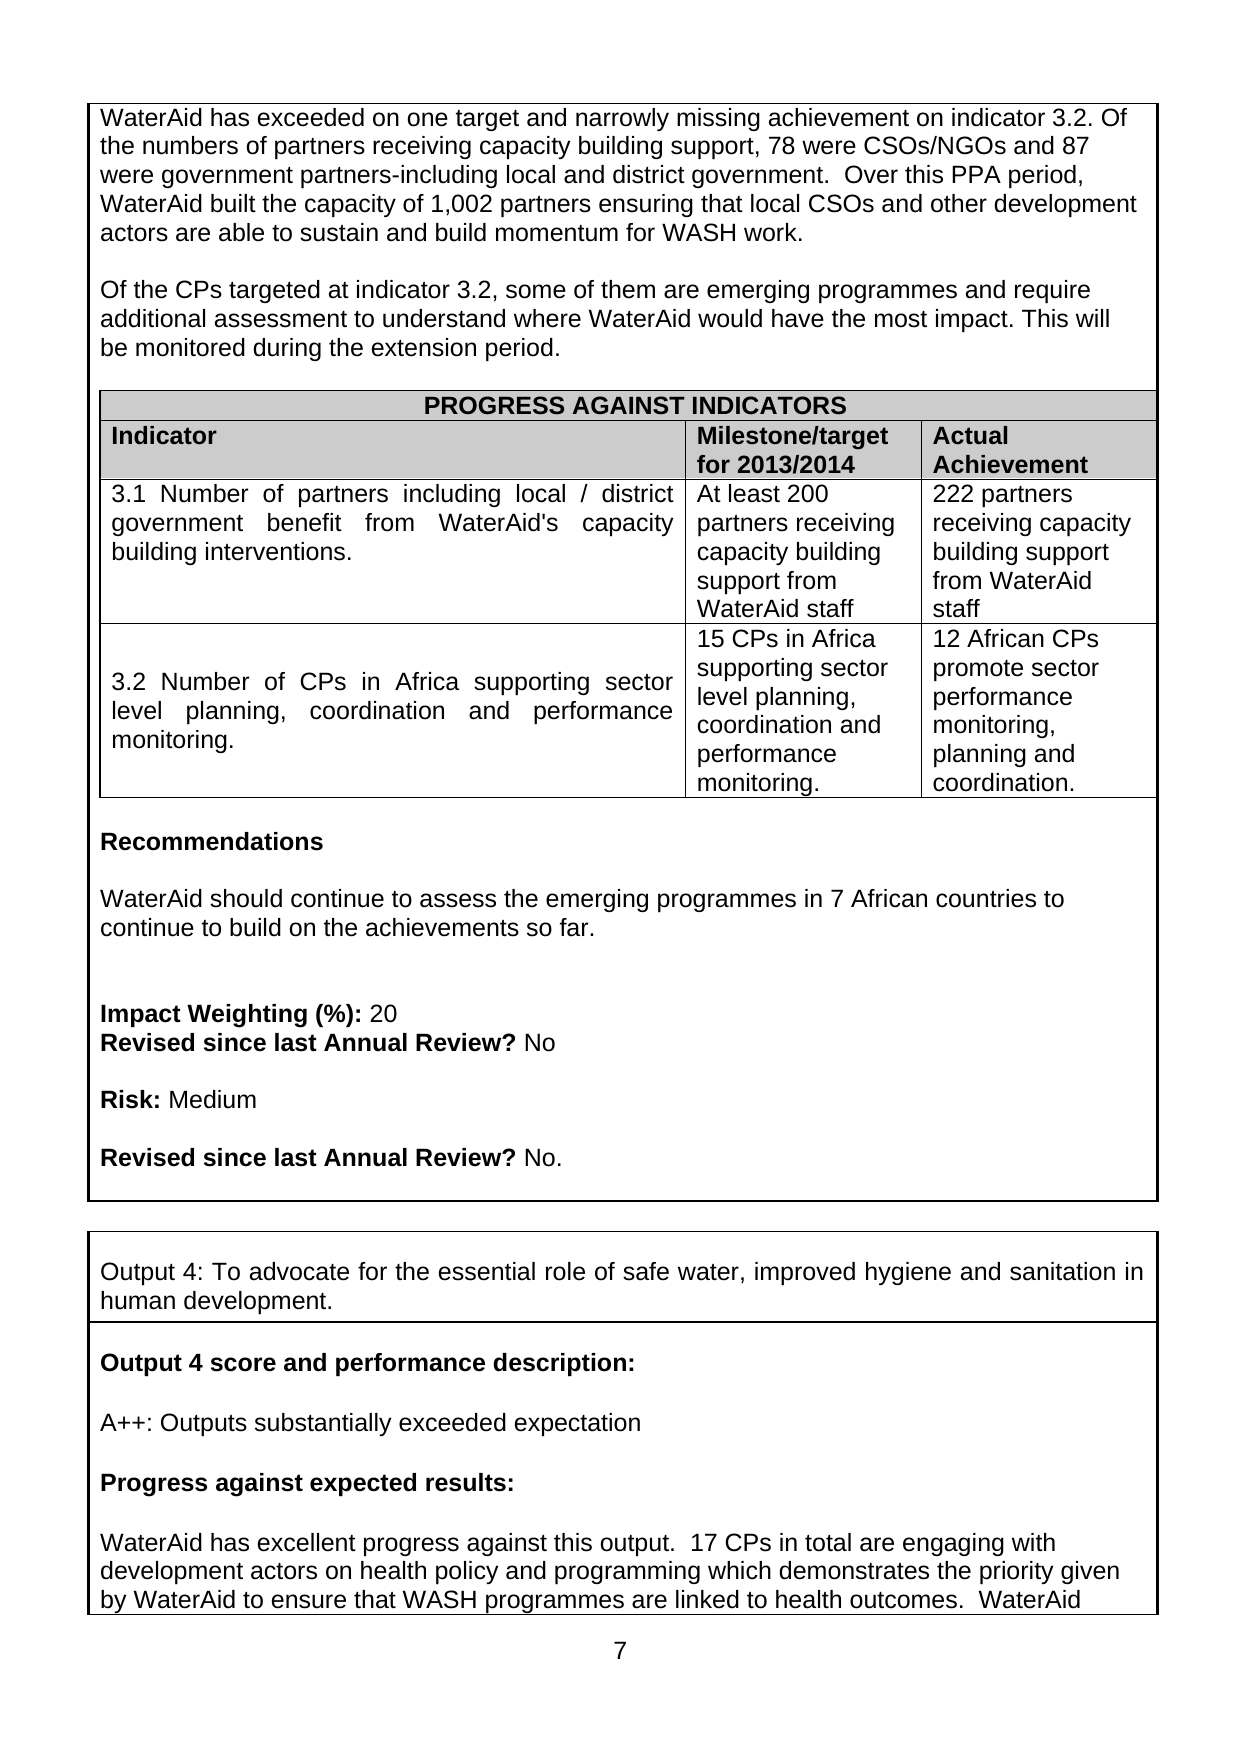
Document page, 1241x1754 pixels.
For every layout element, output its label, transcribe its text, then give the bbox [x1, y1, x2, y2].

table_cell Progress against expected results: WaterAid has excellent progress against this output. 17 CPs in total are engaging with development actors on health policy and programming which demonstrates the priority given by WaterAid to ensure that WASH programmes are linked to health outcomes. WaterAid [90, 1443, 1156, 1614]
table_cell 15 CPs in Africa supporting sector level planning, coordination and performance monitoring. [686, 624, 921, 797]
table_cell At least 200 partners receiving capacity building support from WaterAid staff [686, 480, 921, 623]
table_header Output 4: To advocate for the essential role of safe water, improved hygiene and sanitation in human development. [90, 1232, 1156, 1321]
table_cell 3.1 Number of partners including local / district government benefit from WaterAid's capacity building interventions. [101, 480, 685, 623]
table_cell Indicator [101, 421, 685, 478]
table_cell WaterAid has exceeded on one target and narrowly missing achievement on indicator 3.2. Of the numbers of partners receiving capacity building support, 78 were CSOs/NGOs and 87 were government partners-including local and district government. Over this PPA period, WaterAid built the capacity of 1,002 partners ensuring that local CSOs and other development actors are able to sustain and build momentum for WASH work. Of the CPs targeted at indicator 3.2, some of them are emerging programmes and require additional assessment to understand where WaterAid would have the most impact. This will be monitored during the extension period. Recommendations WaterAid should continue to assess the emerging programmes in 7 African countries to continue to build on the achievements so far. Impact Weighting (%): 20 Revised since last Annual Review? No Risk: Medium Revised since last Annual Review? No. [90, 104, 1156, 1200]
table_cell Output 4 score and performance description: A++: Outputs substantially exceeded expectation [90, 1323, 1156, 1442]
table_cell 12 African CPs promote sector performance monitoring, planning and coordination. [922, 624, 1156, 797]
table_cell Actual Achievement [922, 421, 1156, 478]
table_header PROGRESS AGAINST INDICATORS [101, 391, 1156, 420]
table_cell 3.2 Number of CPs in Africa supporting sector level planning, coordination and performance monitoring. [101, 624, 685, 797]
table_cell Milestone/target for 2013/2014 [686, 421, 921, 478]
table_cell 222 partners receiving capacity building support from WaterAid staff [922, 480, 1156, 623]
